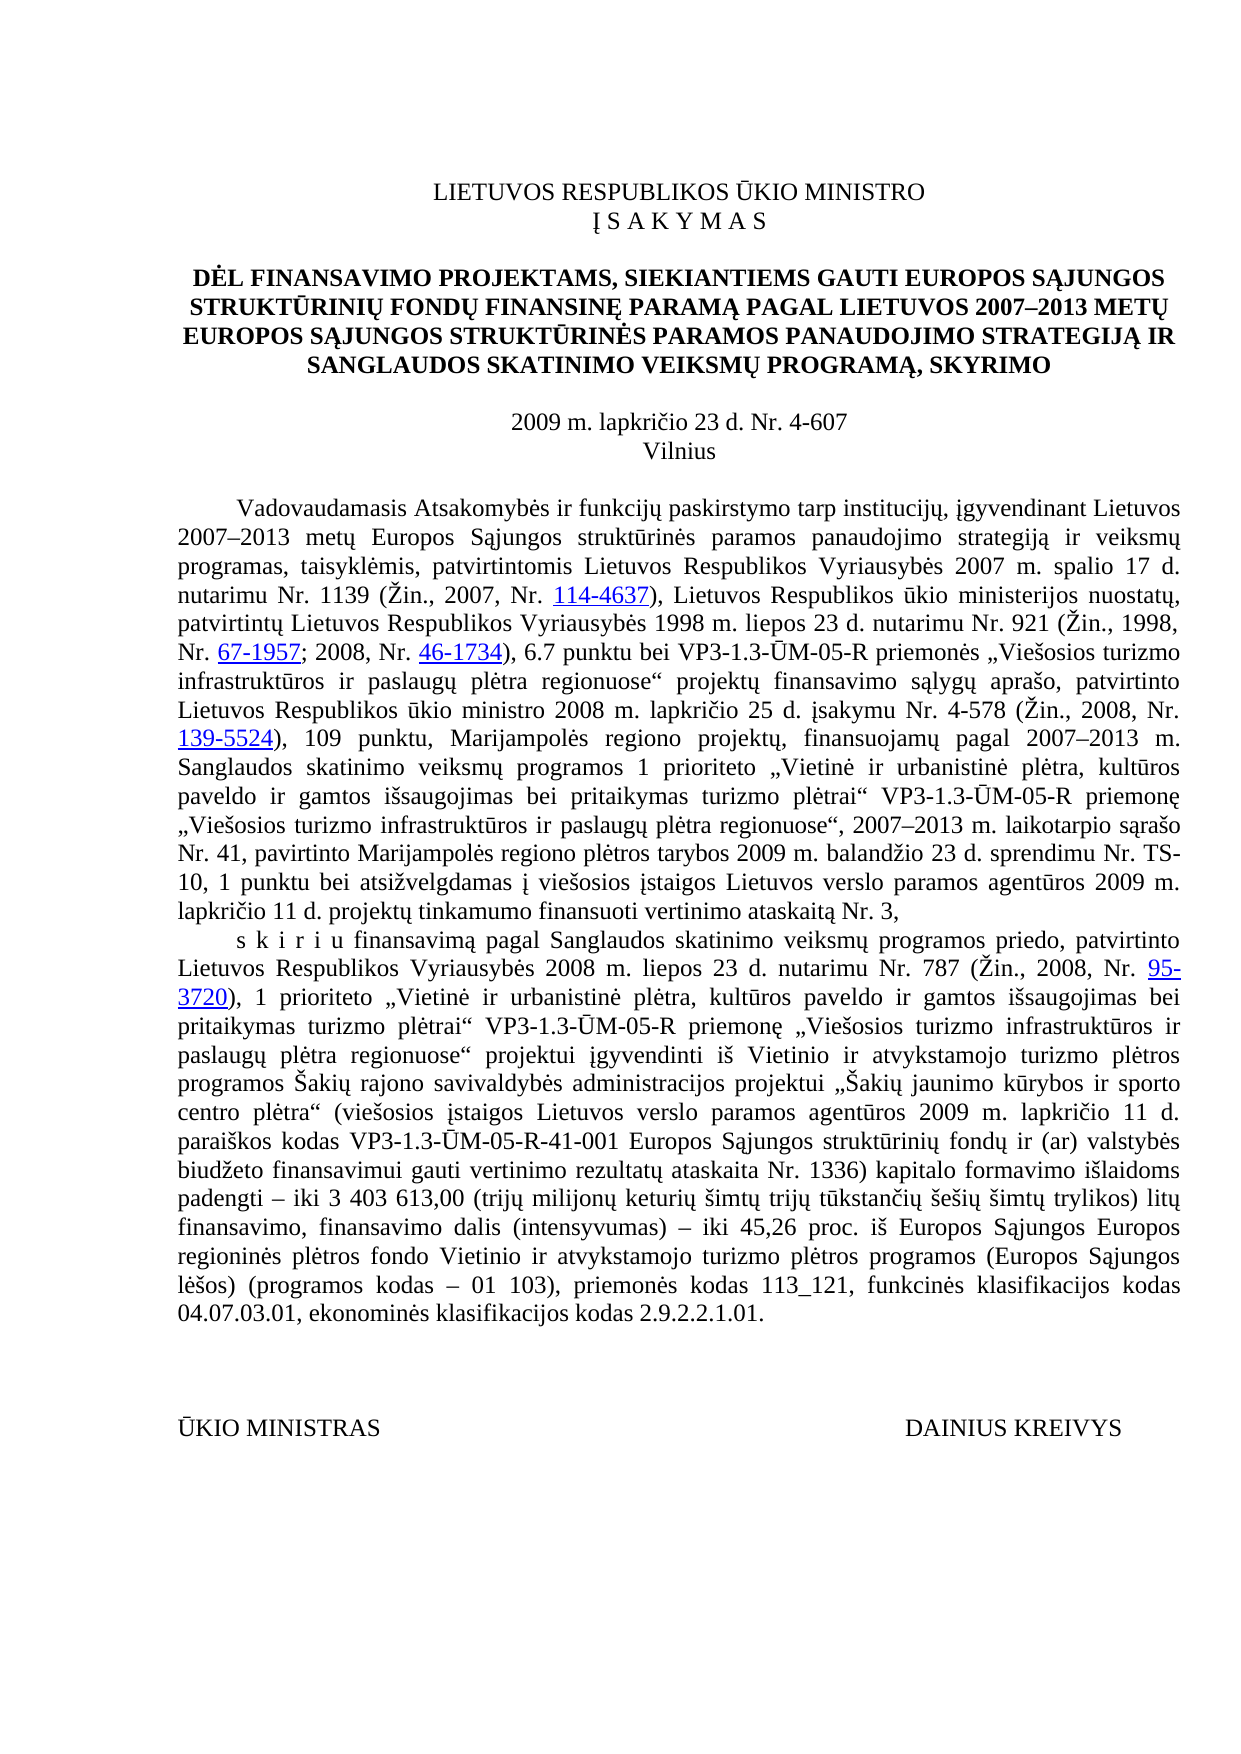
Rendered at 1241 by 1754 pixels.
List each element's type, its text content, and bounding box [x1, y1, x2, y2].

text Vadovaudamasis Atsakomybės ir funkcijų paskirstymo tarp institucijų, įgyvendinant Lietuvos 2007–2013 metų Europos Sąjungos struktūrinės paramos panaudojimo strategiją ir veiksmų programas, taisyklėmis, patvirtintomis Lietuvos Respublikos Vyriausybės 2007 m. spalio 17 d. nutarimu Nr. 1139 (Žin., 2007, Nr. 114-4637), Lietuvos Respublikos ūkio ministerijos nuostatų, patvirtintų Lietuvos Respublikos Vyriausybės 1998 m. liepos 23 d. nutarimu Nr. 921 (Žin., 1998, Nr. 67-1957; 2008, Nr. 46-1734), 6.7 punktu bei VP3-1.3-ŪM-05-R priemonės „Viešosios turizmo infrastruktūros ir paslaugų plėtra regionuose“ projektų finansavimo sąlygų aprašo, patvirtinto Lietuvos Respublikos ūkio ministro 2008 m. lapkričio 25 d. įsakymu Nr. 4-578 (Žin., 2008, Nr. 139-5524), 109 punktu, Marijampolės regiono projektų, finansuojamų pagal 2007–2013 m. Sanglaudos skatinimo veiksmų programos 1 prioriteto „Vietinė ir urbanistinė plėtra, kultūros paveldo ir gamtos išsaugojimas bei pritaikymas turizmo plėtrai“ VP3-1.3-ŪM-05-R priemonę „Viešosios turizmo infrastruktūros ir paslaugų plėtra regionuose“, 2007–2013 m. laikotarpio sąrašo Nr. 41, pavirtinto Marijampolės regiono plėtros tarybos 2009 m. balandžio 23 d. sprendimu Nr. TS-10, 1 punktu bei atsižvelgdamas į viešosios įstaigos Lietuvos verslo paramos agentūros 2009 m. lapkričio 11 d. projektų tinkamumo finansuoti vertinimo ataskaitą Nr. 3, [177, 493, 1181, 925]
text s k i r i u finansavimą pagal Sanglaudos skatinimo veiksmų programos priedo, patvirtinto Lietuvos Respublikos Vyriausybės 2008 m. liepos 23 d. nutarimu Nr. 787 (Žin., 2008, Nr. 95-3720), 1 prioriteto „Vietinė ir urbanistinė plėtra, kultūros paveldo ir gamtos išsaugojimas bei pritaikymas turizmo plėtrai“ VP3-1.3-ŪM-05-R priemonę „Viešosios turizmo infrastruktūros ir paslaugų plėtra regionuose“ projektui įgyvendinti iš Vietinio ir atvykstamojo turizmo plėtros programos Šakių rajono savivaldybės administracijos projektui „Šakių jaunimo kūrybos ir sporto centro plėtra“ (viešosios įstaigos Lietuvos verslo paramos agentūros 2009 m. lapkričio 11 d. paraiškos kodas VP3-1.3-ŪM-05-R-41-001 Europos Sąjungos struktūrinių fondų ir (ar) valstybės biudžeto finansavimui gauti vertinimo rezultatų ataskaita Nr. 1336) kapitalo formavimo išlaidoms padengti – iki 3 403 613,00 (trijų milijonų keturių šimtų trijų tūkstančių šešių šimtų trylikos) litų finansavimo, finansavimo dalis (intensyvumas) – iki 45,26 proc. iš Europos Sąjungos Europos regioninės plėtros fondo Vietinio ir atvykstamojo turizmo plėtros programos (Europos Sąjungos lėšos) (programos kodas – 01 103), priemonės kodas 113_121, funkcinės klasifikacijos kodas 04.07.03.01, ekonominės klasifikacijos kodas 2.9.2.2.1.01. [177, 925, 1181, 1327]
text LIETUVOS RESPUBLIKOS ŪKIO MINISTRO [177, 177, 1181, 206]
text Į S A K Y M A S [177, 206, 1181, 235]
text 2009 m. lapkričio 23 d. Nr. 4-607 [177, 407, 1181, 436]
text Ūkio ministras Dainius Kreivys [177, 1413, 1181, 1442]
text DĖL finansavimo projektams, siekiantiems gauti europos sąjungos struktūrinių fondų finansinę paramą PAGAL LIETUVOS 2007–2013 METŲ eUROPOS SĄJUNGOS STRUKTŪRINĖS PARAMOS PANAUDOJIMO STRATEGIJĄ IR sanglaudos skatinimo VEIKSMŲ PROGRAMĄ, SKYRIMO [177, 263, 1181, 378]
text Vilnius [177, 436, 1181, 465]
